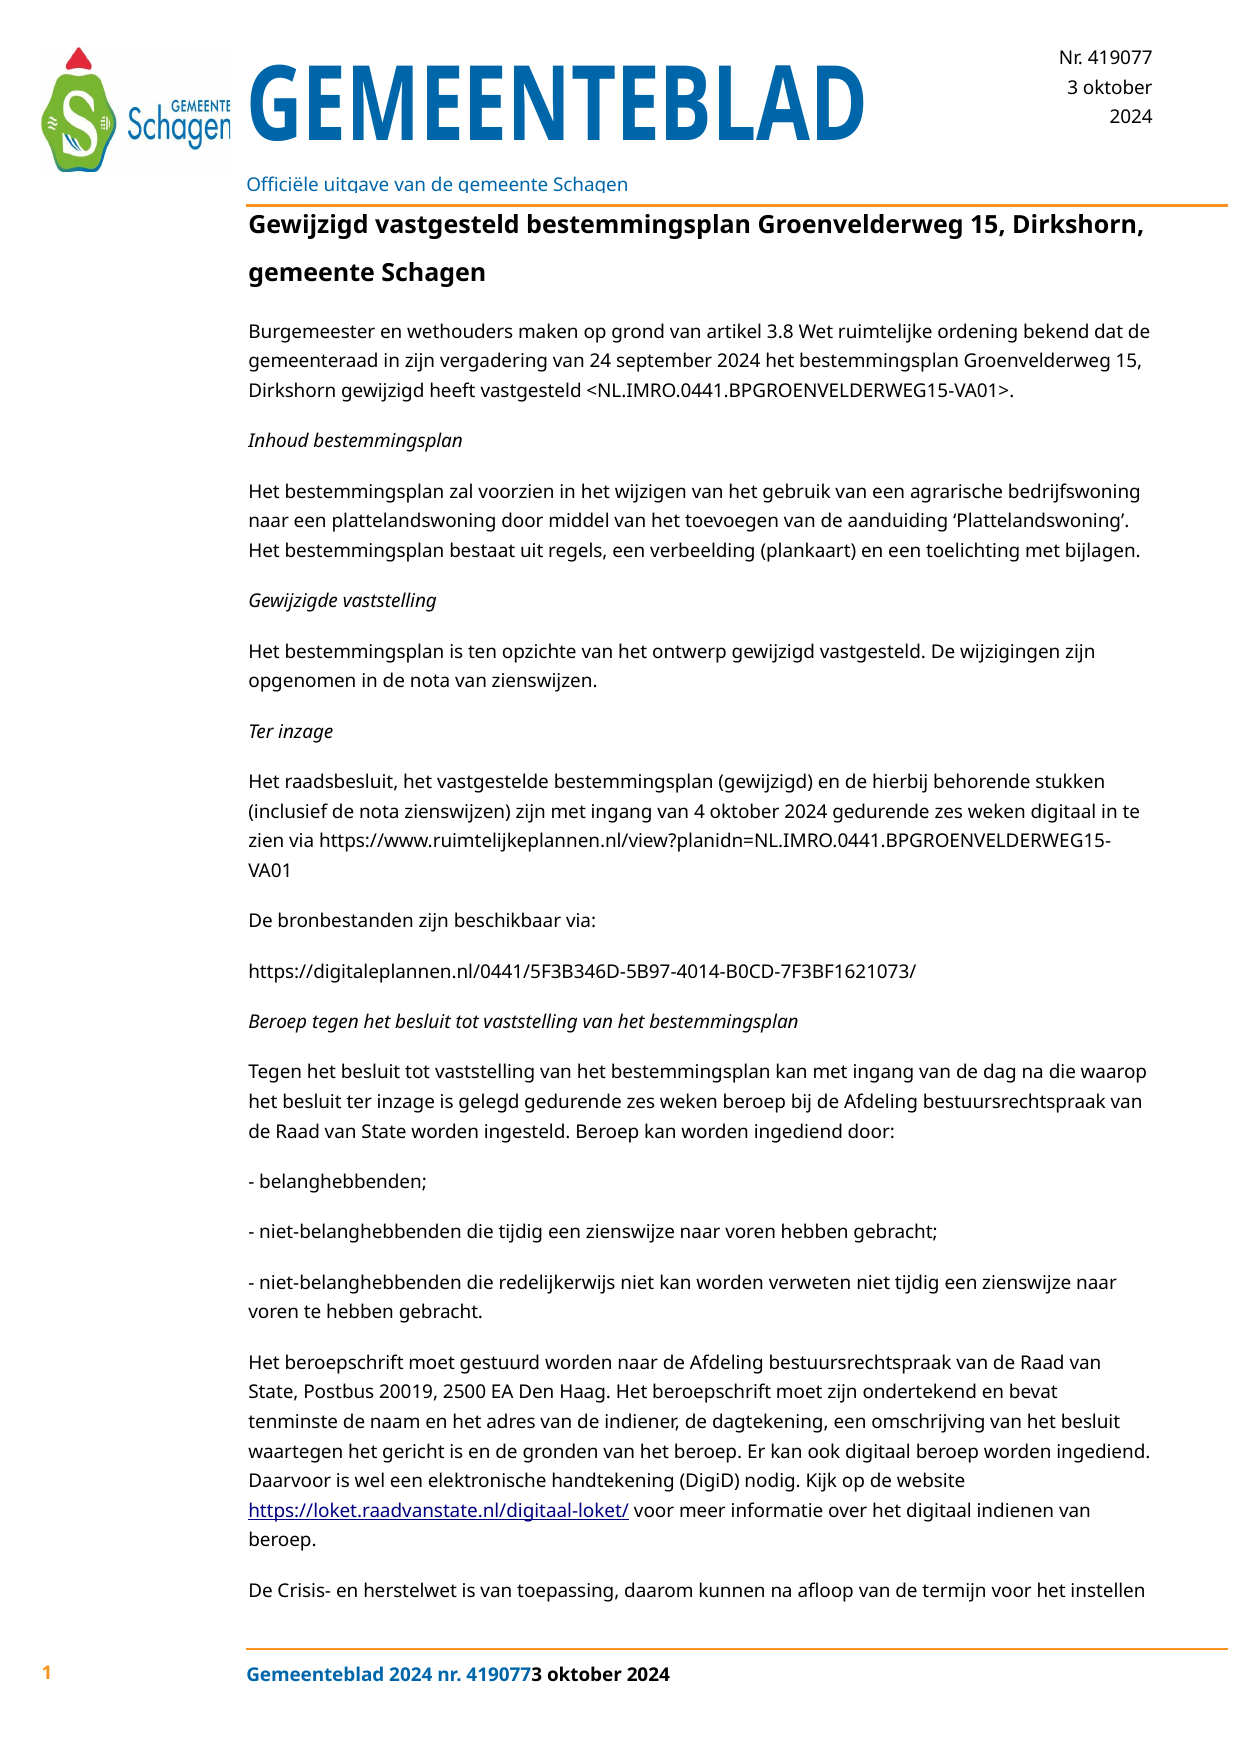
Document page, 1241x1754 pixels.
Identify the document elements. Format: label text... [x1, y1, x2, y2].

text - belanghebbenden; [248, 1168, 1152, 1194]
text Het bestemmingsplan is ten opzichte van het ontwerp gewijzigd vastgesteld. De wijzigingen zijn opgenomen in de nota van zienswijzen. [248, 638, 1152, 693]
text De Crisis- en herstelwet is van toepassing, daarom kunnen na afloop van de termijn voor het instellen [248, 1577, 1152, 1603]
text Inhoud bestemmingsplan [248, 427, 1152, 453]
text Gewijzigd vastgesteld bestemmingsplan Groenvelderweg 15, Dirkshorn, gemeente Schagen [248, 207, 1152, 288]
text Het beroepschrift moet gestuurd worden naar de Afdeling bestuursrechtspraak van de Raad van State, Postbus 20019, 2500 EA Den Haag. Het beroepschrift moet zijn ondertekend en bevat tenminste de naam en het adres van de indiener, de dagtekening, een omschrijving van het besluit waartegen het gericht is en de gronden van het beroep. Er kan ook digitaal beroep worden ingediend. Daarvoor is wel een elektronische handtekening (DigiD) nodig. Kijk op de website https://loket.raadvanstate.nl/digitaal-loket/ voor meer informatie over het digitaal indienen van beroep. [248, 1349, 1152, 1552]
text Gewijzigde vaststelling [248, 587, 1152, 613]
text - niet-belanghebbenden die tijdig een zienswijze naar voren hebben gebracht; [248, 1219, 1152, 1244]
text De bronbestanden zijn beschikbaar via: [248, 907, 1152, 933]
text Ter inzage [248, 718, 1152, 744]
text https://digitaleplannen.nl/0441/5F3B346D-5B97-4014-B0CD-7F3BF1621073/ [248, 958, 1152, 984]
text - niet-belanghebbenden die redelijkerwijs niet kan worden verweten niet tijdig een zienswijze naar voren te hebben gebracht. [248, 1269, 1152, 1324]
text Het raadsbesluit, het vastgestelde bestemmingsplan (gewijzigd) en de hierbij behorende stukken (inclusief de nota zienswijzen) zijn met ingang van 4 oktober 2024 gedurende zes weken digitaal in te zien via https://www.ruimtelijkeplannen.nl/view?planidn=NL.IMRO.0441.BPGROENVELDERWEG15-VA01 [248, 768, 1152, 883]
text Burgemeester en wethouders maken op grond van artikel 3.8 Wet ruimtelijke ordening bekend dat de gemeenteraad in zijn vergadering van 24 september 2024 het bestemmingsplan Groenvelderweg 15, Dirkshorn gewijzigd heeft vastgesteld <NL.IMRO.0441.BPGROENVELDERWEG15-VA01>. [248, 318, 1152, 403]
text Beroep tegen het besluit tot vaststelling van het bestemmingsplan [248, 1008, 1152, 1034]
text Tegen het besluit tot vaststelling van het bestemmingsplan kan met ingang van de dag na die waarop het besluit ter inzage is gelegd gedurende zes weken beroep bij de Afdeling bestuursrechtspraak van de Raad van State worden ingesteld. Beroep kan worden ingediend door: [248, 1059, 1152, 1144]
picture [41, 47, 231, 172]
text Het bestemmingsplan zal voorzien in het wijzigen van het gebruik van een agrarische bedrijfswoning naar een plattelandswoning door middel van het toevoegen van de aanduiding ‘Plattelandswoning’. Het bestemmingsplan bestaat uit regels, een verbeelding (plankaart) en een toelichting met bijlagen. [248, 478, 1152, 563]
